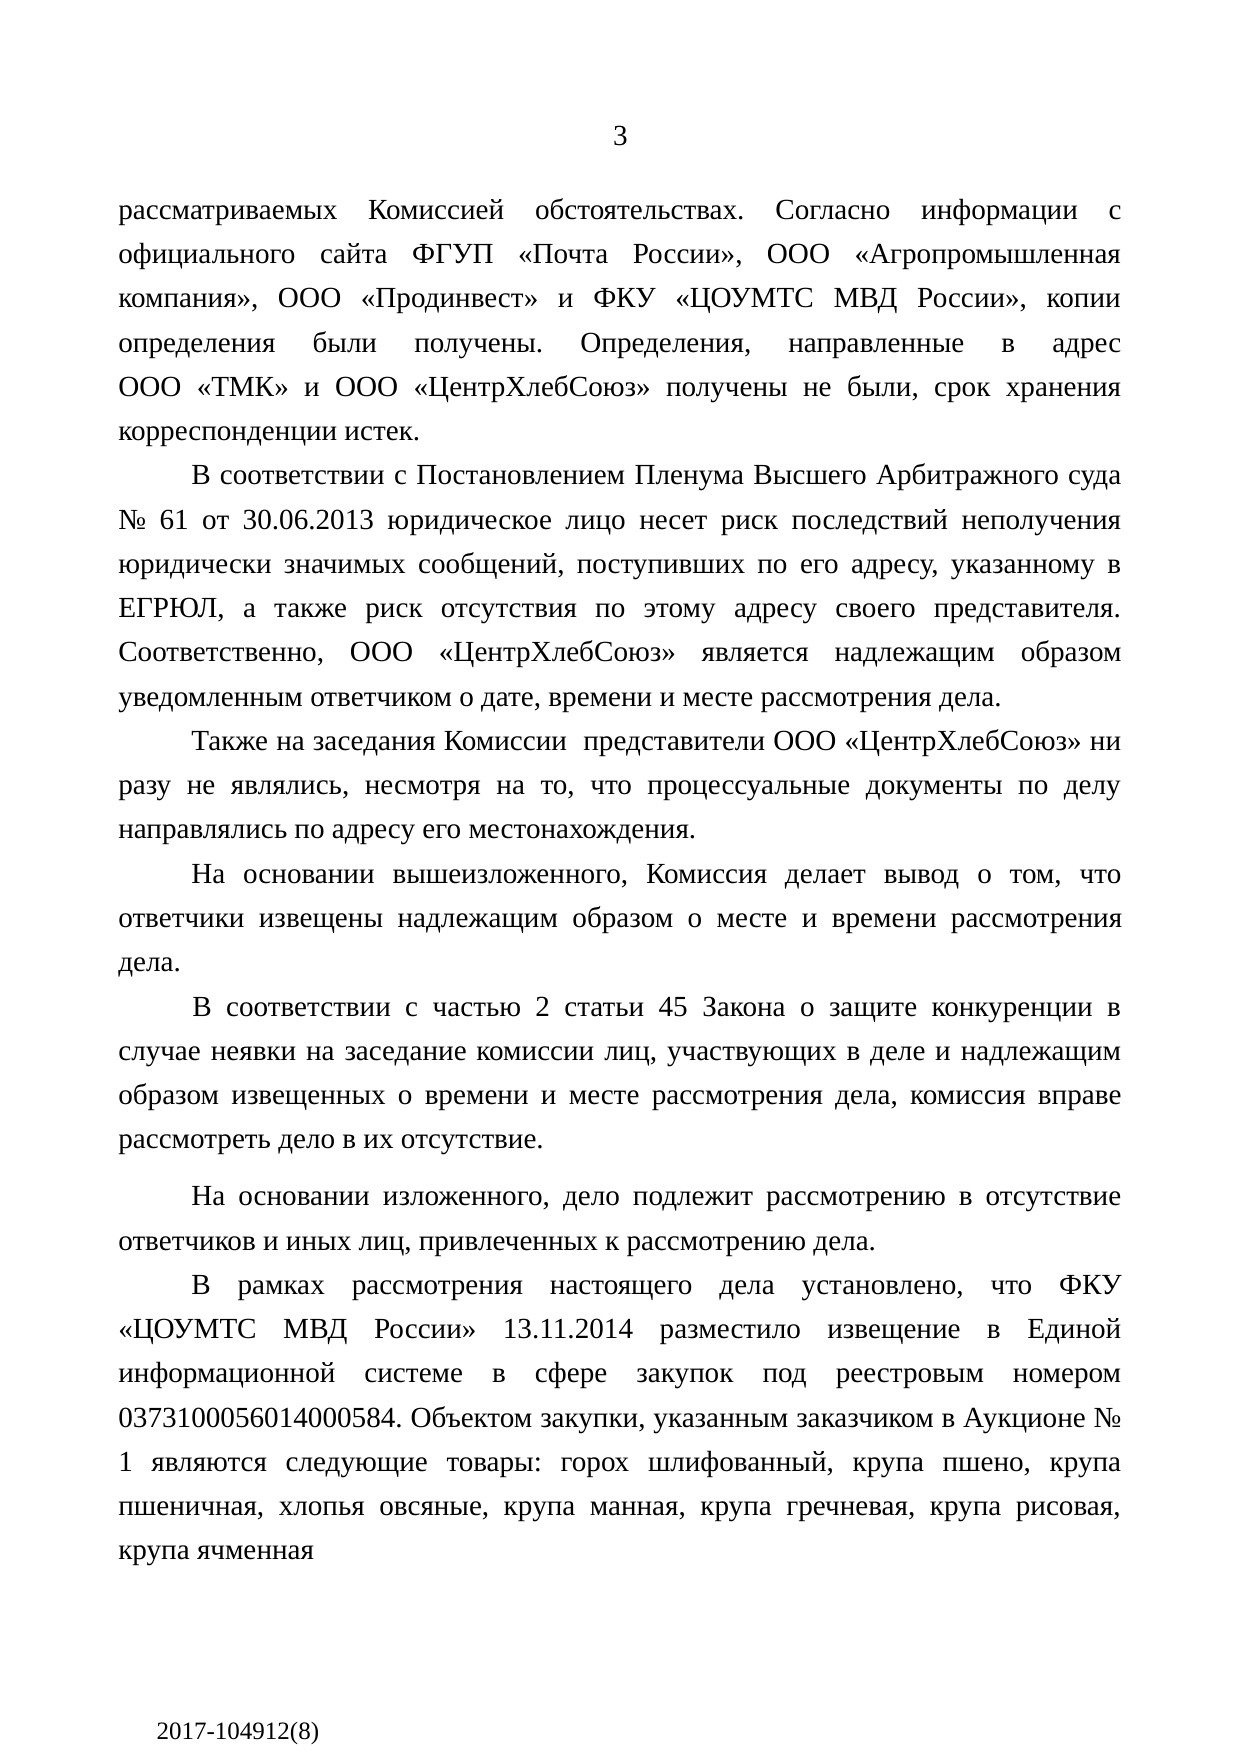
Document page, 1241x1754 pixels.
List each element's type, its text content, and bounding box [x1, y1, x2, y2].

text На основании изложенного, дело подлежит рассмотрению в отсутствие ответчиков и иных лиц, привлеченных к рассмотрению дела. [118, 1168, 1122, 1256]
text В соответствии с частью 2 статьи 45 Закона о защите конкуренции в случае неявки на заседание комиссии лиц, участвующих в деле и надлежащим образом извещенных о времени и месте рассмотрения дела, комиссия вправе рассмотреть дело в их отсутствие. [118, 978, 1122, 1155]
text В рамках рассмотрения настоящего дела установлено, что ФКУ «ЦОУМТС МВД России» 13.11.2014 разместило извещение в Единой информационной системе в сфере закупок под реестровым номером 0373100056014000584. Объектом закупки, указанным заказчиком в Аукционе № 1 являются следующие товары: горох шлифованный, крупа пшено, крупа пшеничная, хлопья овсяные, крупа манная, крупа гречневая, крупа рисовая, крупа ячменная [118, 1256, 1122, 1566]
text рассматриваемых Комиссией обстоятельствах. Согласно информации с официального сайта ФГУП «Почта России», ООО «Агропромышленная компания», ООО «Продинвест» и ФКУ «ЦОУМТС МВД России», копии определения были получены. Определения, направленные в адрес ООО «ТМК» и ООО «ЦентрХлебСоюз» получены не были, срок хранения корреспонденции истек. [118, 181, 1122, 447]
text Также на заседания Комиссии представители ООО «ЦентрХлебСоюз» ни разу не являлись, несмотря на то, что процессуальные документы по делу направлялись по адресу его местонахождения. [118, 712, 1122, 845]
text На основании вышеизложенного, Комиссия делает вывод о том, что ответчики извещены надлежащим образом о месте и времени рассмотрения дела. [118, 845, 1122, 978]
text В соответствии с Постановлением Пленума Высшего Арбитражного суда № 61 от 30.06.2013 юридическое лицо несет риск последствий неполучения юридически значимых сообщений, поступивших по его адресу, указанному в ЕГРЮЛ, а также риск отсутствия по этому адресу своего представителя. Соответственно, ООО «ЦентрХлебСоюз» является надлежащим образом уведомленным ответчиком о дате, времени и месте рассмотрения дела. [118, 447, 1122, 712]
